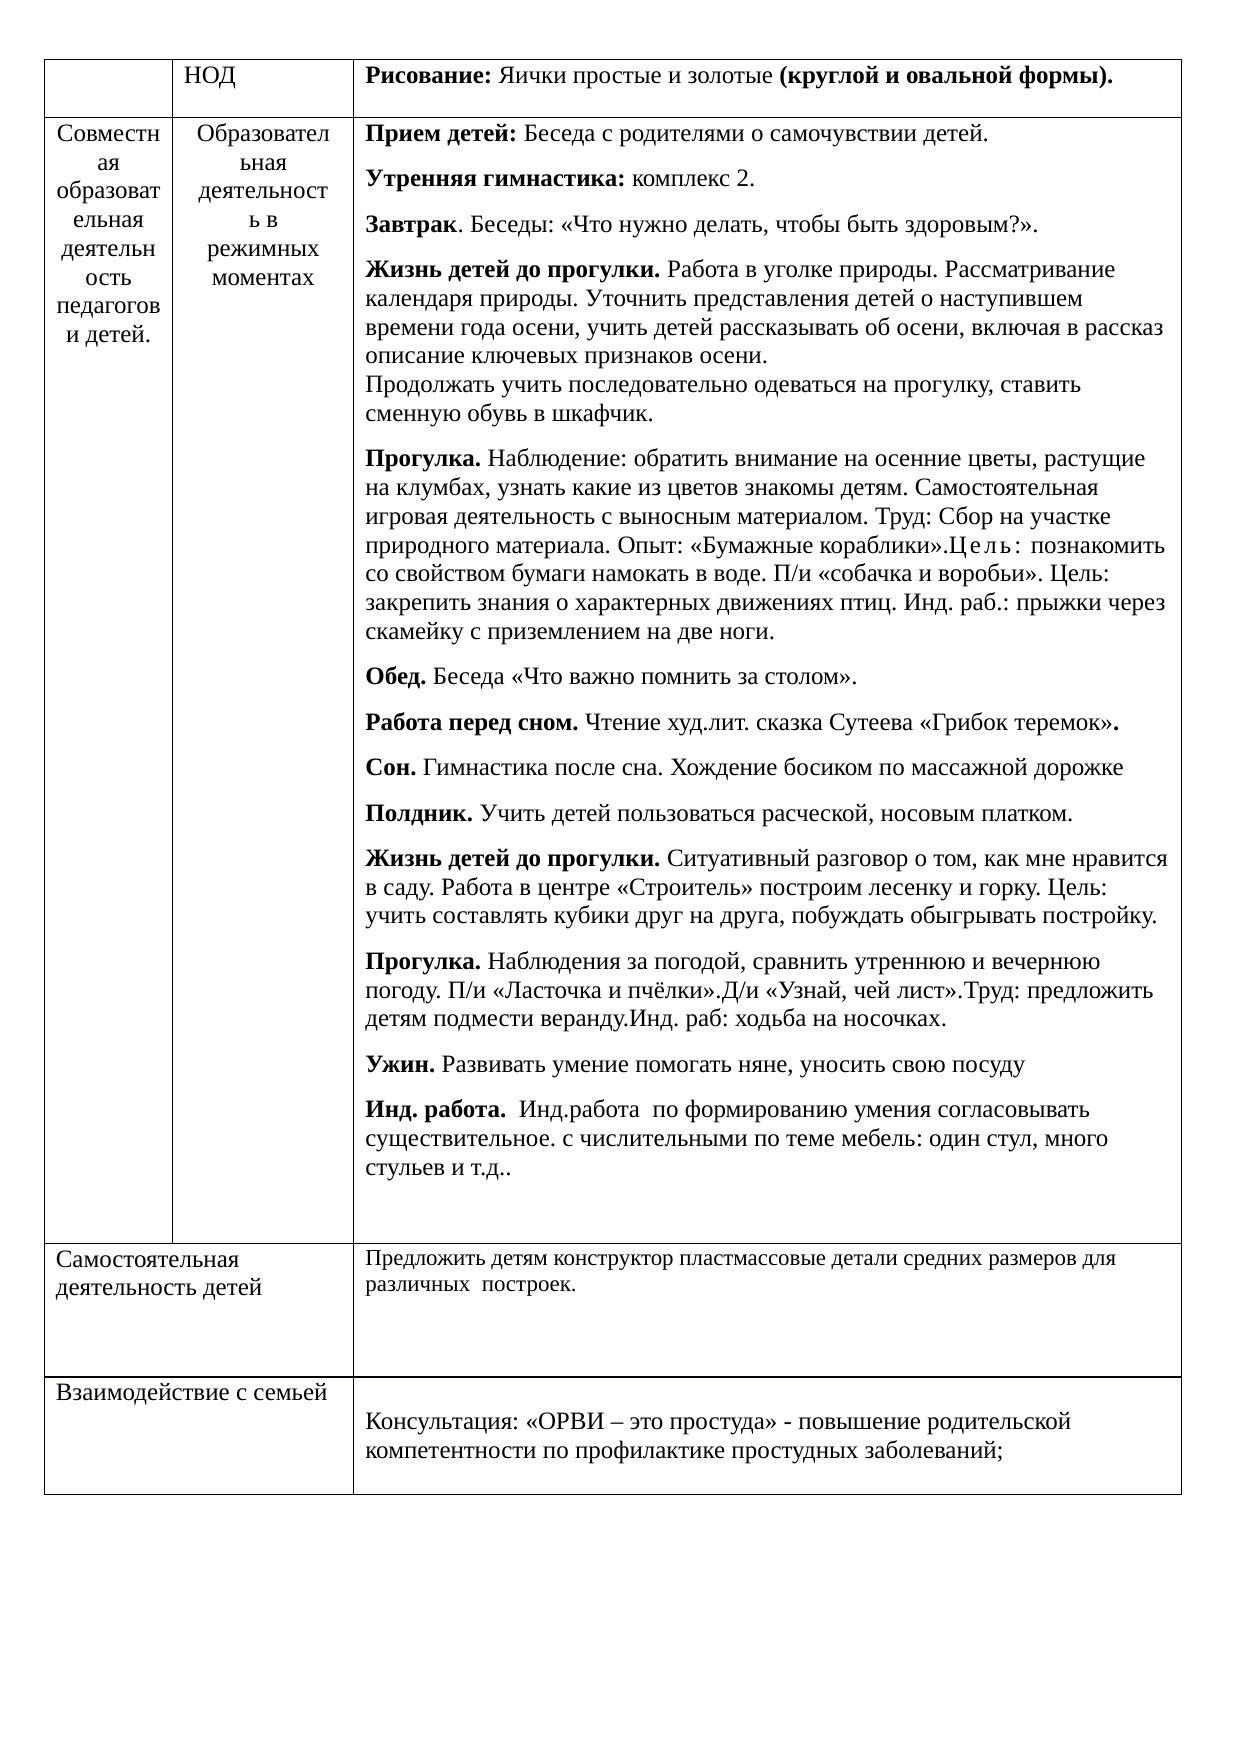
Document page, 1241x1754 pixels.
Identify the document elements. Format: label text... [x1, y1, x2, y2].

table_cell Рисование: Яички простые и золотые (круглой и овальной формы). [354, 60, 1181, 117]
table_cell Взаимодействие с семьей [45, 1378, 353, 1494]
table_cell [45, 60, 172, 117]
table_cell Совместная образовательная деятельность педагогов и детей. [45, 118, 172, 1243]
table_cell Консультация: «ОРВИ – это простуда» - повышение родительской компетентности по профилактике простудных заболеваний; [354, 1378, 1181, 1494]
table_cell Прием детей: Беседа с родителями о самочувствии детей. Утренняя гимнастика: комплекс 2. Завтрак. Беседы: «Что нужно делать, чтобы быть здоровым?». Жизнь детей до прогулки. Работа в уголке природы. Рассматривание календаря природы. Уточнить представления детей о наступившем времени года осени, учить детей рассказывать об осени, включая в рассказ описание ключевых признаков осени. Продолжать учить последовательно одеваться на прогулку, ставить сменную обувь в шкафчик. Прогулка. Наблюдение: обратить внимание на осенние цветы, растущие на клумбах, узнать какие из цветов знакомы детям. Самостоятельная игровая деятельность с выносным материалом. Труд: Сбор на участке природного материала. Опыт: «Бумажные кораблики».Цель: познакомить со свойством бумаги намокать в воде. П/и «собачка и воробьи». Цель: закрепить знания о характерных движениях птиц. Инд. раб.: прыжки через скамейку с приземлением на две ноги. Обед. Беседа «Что важно помнить за столом». Работа перед сном. Чтение худ.лит. сказка Сутеева «Грибок теремок». Сон. Гимнастика после сна. Хождение босиком по массажной дорожке Полдник. Учить детей пользоваться расческой, носовым платком. Жизнь детей до прогулки. Ситуативный разговор о том, как мне нравится в саду. Работа в центре «Строитель» построим лесенку и горку. Цель: учить составлять кубики друг на друга, побуждать обыгрывать постройку. Прогулка. Наблюдения за погодой, сравнить утреннюю и вечернюю погоду. П/и «Ласточка и пчёлки».Д/и «Узнай, чей лист».Труд: предложить детям подмести веранду.Инд. раб: ходьба на носочках. Ужин. Развивать умение помогать няне, уносить свою посуду Инд. работа. Инд.работа по формированию умения согласовывать существительное. с числительными по теме мебель: один стул, много стульев и т.д.. [354, 118, 1181, 1243]
table_cell НОД [173, 60, 353, 117]
table_cell Образовательная деятельность в режимных моментах [173, 118, 353, 1243]
table_cell Предложить детям конструктор пластмассовые детали средних размеров для различных построек. [354, 1244, 1181, 1376]
table_cell Самостоятельная деятельность детей [45, 1244, 353, 1376]
